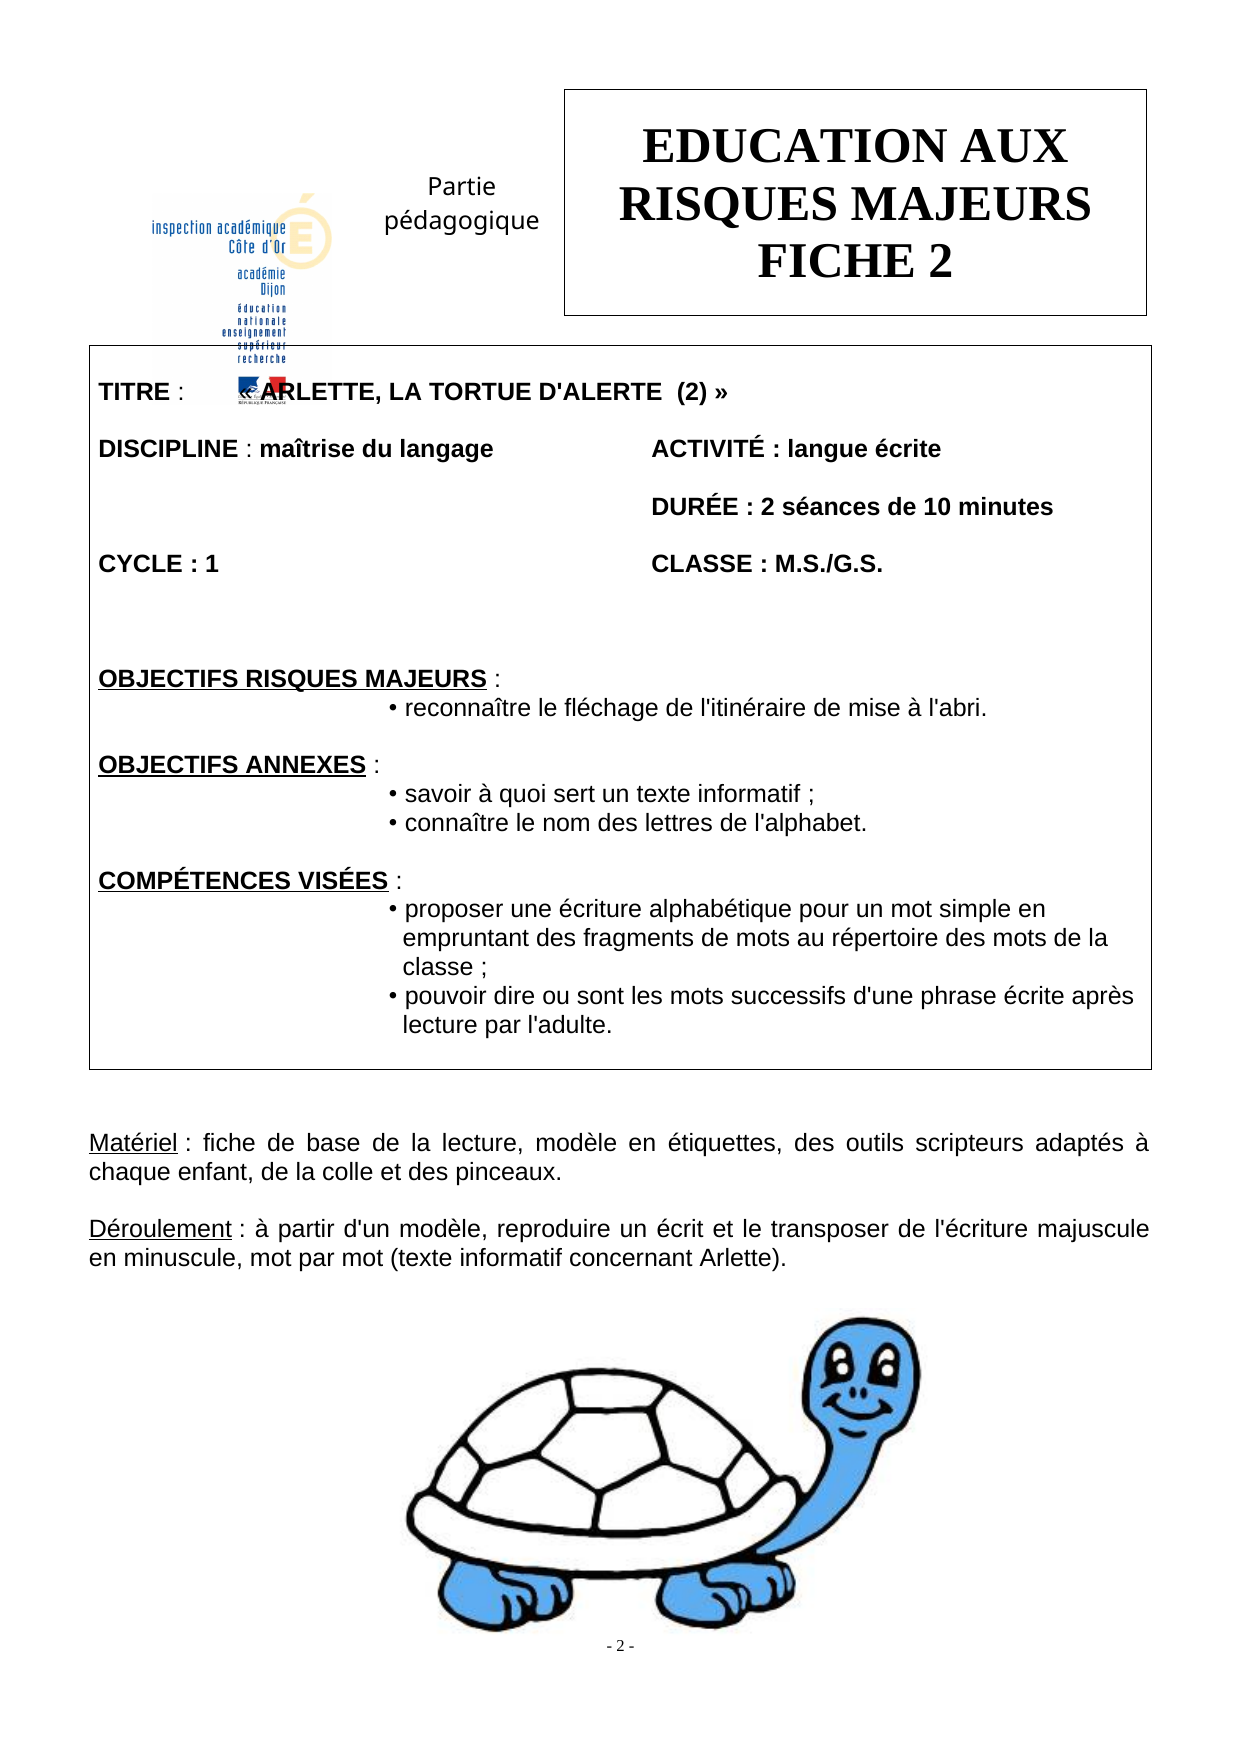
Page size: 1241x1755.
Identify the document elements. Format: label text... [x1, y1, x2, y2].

text COMPÉTENCES VISÉES : [90, 862, 1151, 891]
text TITRE : « ARLETTE, LA TORTUE D'ALERTE (2) » [332, 373, 1151, 405]
text Déroulement : à partir d'un modèle, reproduire un écrit et le transposer de l'écriture majuscule en minuscule, mot par mot (texte informatif concernant Arlette). [89, 1214, 1152, 1271]
table_header [115, 89, 358, 315]
text OBJECTIFS ANNEXES : [90, 747, 1151, 776]
text CYCLE : 1 CLASSE : M.S./G.S. [90, 546, 1151, 578]
text  connaître le nom des lettres de l'alphabet. [90, 805, 1151, 837]
text  reconnaître le fléchage de l'itinéraire de mise à l'abri. [90, 690, 1151, 722]
table_header Partie pédagogique [359, 89, 564, 315]
text OBJECTIFS RISQUES MAJEURS : [90, 661, 1151, 690]
table_header EDUCATION AUX RISQUES MAJEURS FICHE 2 [565, 90, 1146, 315]
text lecture par l'adulte. [90, 1006, 1151, 1038]
text  proposer une écriture alphabétique pour un mot simple en empruntant des fragments de mots au répertoire des mots de la classe ; [90, 891, 1151, 978]
text Matériel : fiche de base de la lecture, modèle en étiquettes, des outils scripteurs adaptés à chaque enfant, de la colle et des pinceaux. [89, 1128, 1152, 1185]
text  pouvoir dire ou sont les mots successifs d'une phrase écrite après [90, 978, 1151, 1006]
text DISCIPLINE : maîtrise du langage ACTIVITÉ : langue écrite [90, 431, 1151, 463]
text  savoir à quoi sert un texte informatif ; [90, 776, 1151, 805]
text DURÉE : 2 séances de 10 minutes [90, 488, 1151, 520]
text TITRE : « ARLETTE, LA TORTUE D'ALERTE (2) » [90, 373, 152, 405]
